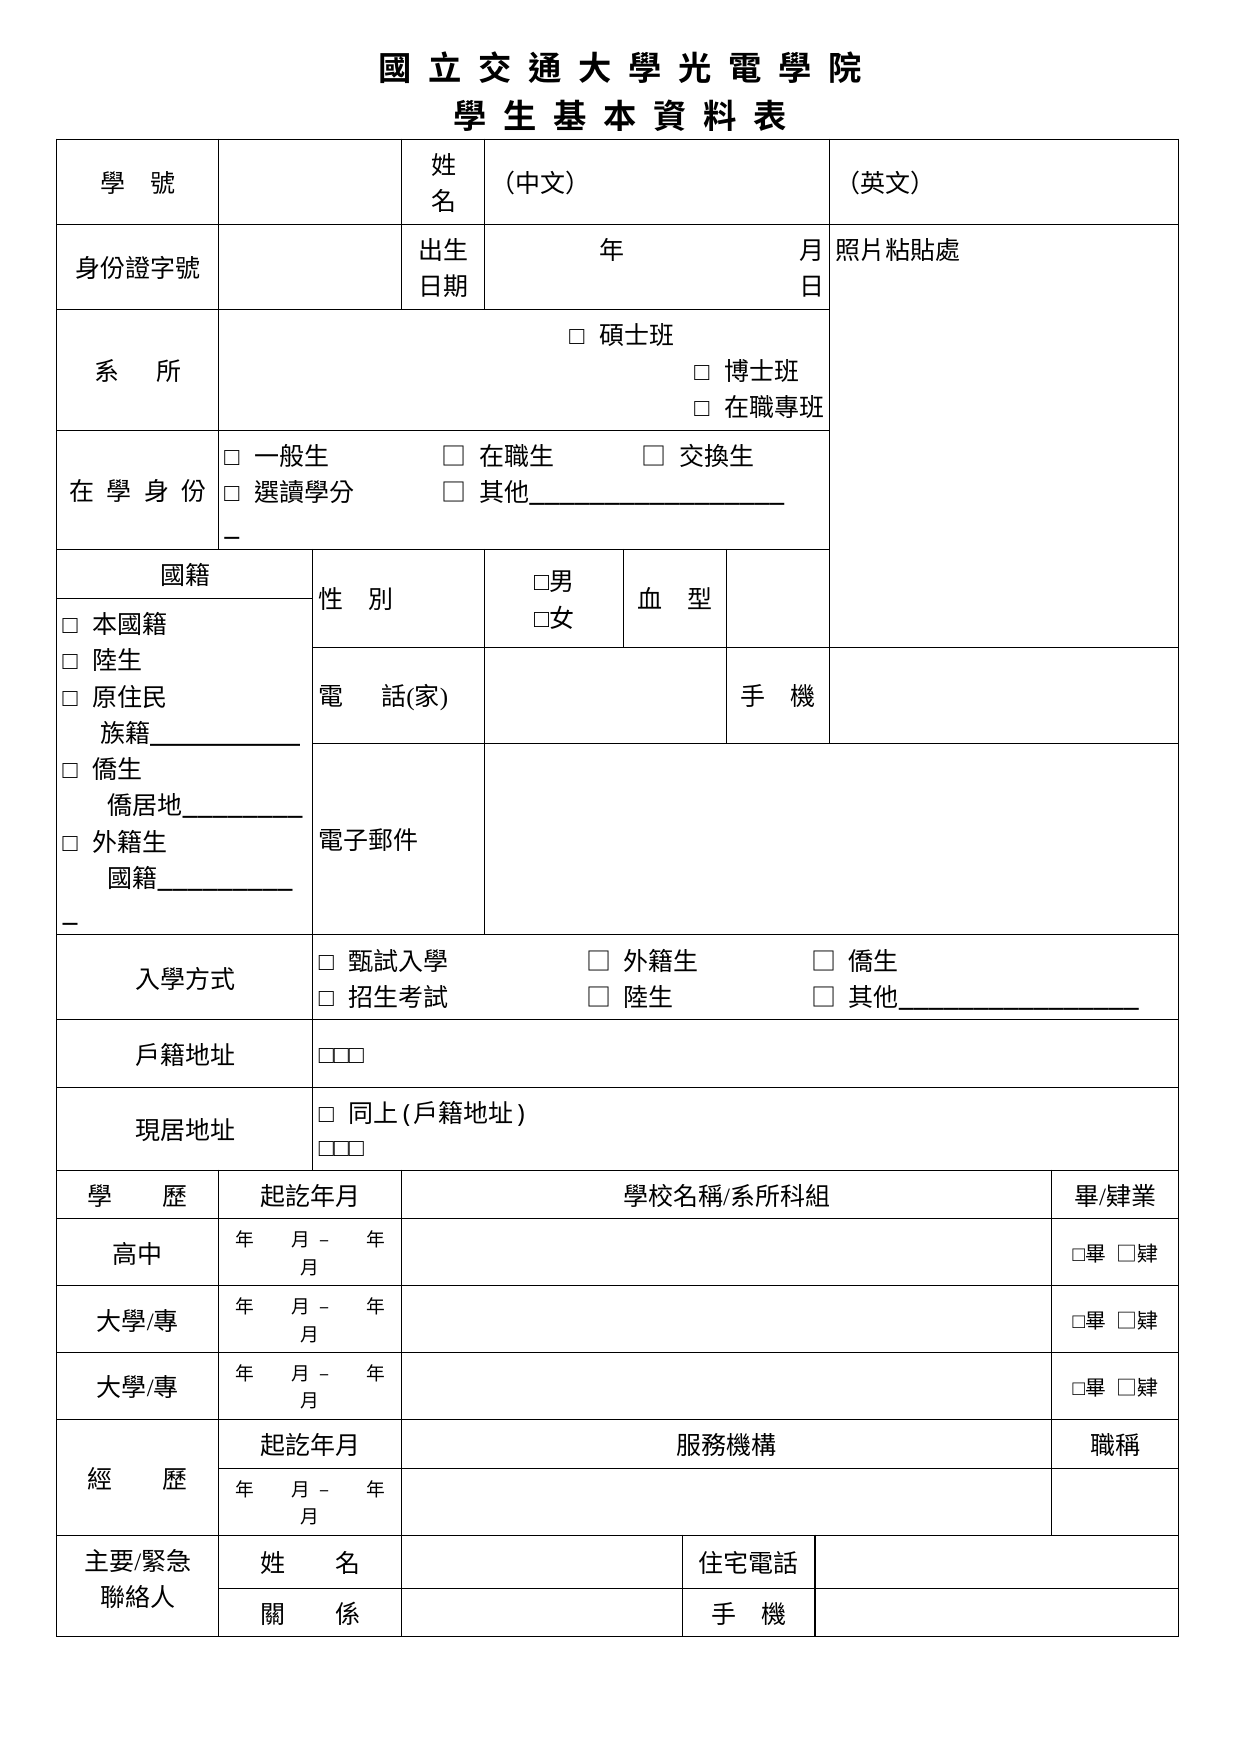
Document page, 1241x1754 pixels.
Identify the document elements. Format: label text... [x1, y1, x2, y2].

table_cell □畢 □肄 [1052, 1286, 1178, 1352]
table_cell [1052, 1469, 1178, 1534]
table_cell [402, 1589, 682, 1636]
table_cell 身份證字號 [57, 225, 218, 308]
table_cell [402, 1469, 1051, 1534]
table_cell 大學/專 [57, 1286, 218, 1352]
table_cell 學校名稱/系所科組 [402, 1171, 1051, 1218]
table_cell 手 機 [727, 648, 829, 742]
table_cell 電子郵件 [313, 744, 484, 934]
table_cell 起訖年月 [219, 1171, 401, 1218]
table_header 姓 名 [402, 140, 484, 223]
table_cell [485, 744, 1178, 934]
table_cell 血 型 [624, 550, 726, 647]
table_cell [219, 225, 401, 308]
table_cell [485, 648, 726, 742]
table_cell 出生日期 [402, 225, 484, 308]
table_cell 高中 [57, 1219, 218, 1285]
table_cell 照片粘貼處 [830, 225, 1178, 647]
table_cell 系 所 [57, 310, 218, 430]
table_cell 現居地址 [57, 1088, 312, 1169]
table_cell □□□ [313, 1020, 1178, 1087]
table_cell 起訖年月 [219, 1420, 401, 1468]
table_cell [402, 1536, 682, 1587]
table_cell 大學/專 [57, 1353, 218, 1419]
table_cell [830, 648, 1178, 742]
text 學 生 基 本 資 料 表 [56, 90, 1184, 138]
table_cell 入學方式 [57, 935, 312, 1019]
table_header [219, 140, 401, 223]
text 國 立 交 通 大 學 光 電 學 院 [56, 42, 1184, 90]
table_cell 姓 名 [219, 1536, 401, 1587]
table_cell □ 一般生 □ 在職生 □ 交換生 □ 選讀學分 □ 其他__________________ [219, 431, 829, 549]
table_cell □畢 □肄 [1052, 1353, 1178, 1419]
table_cell [402, 1286, 1051, 1352]
table_cell □ 同上(戶籍地址) □□□ [313, 1088, 1178, 1169]
table_cell 電 話(家) [313, 648, 484, 742]
table_cell 年 月 – 年 月 [219, 1353, 401, 1419]
table_cell 在 學 身 份 [57, 431, 218, 549]
table_cell 服務機構 [402, 1420, 1051, 1468]
table_cell [816, 1536, 1178, 1587]
table_cell 戶籍地址 [57, 1020, 312, 1087]
table_cell 主要/緊急 聯絡人 [57, 1536, 218, 1636]
table_cell 年 月 日 [485, 225, 829, 308]
table_cell [816, 1589, 1178, 1636]
table_cell 年 月 – 年 月 [219, 1286, 401, 1352]
table_cell 經 歷 [57, 1420, 218, 1534]
table_cell □畢 □肄 [1052, 1219, 1178, 1285]
table_cell □男 □女 [485, 550, 623, 647]
table_cell □ 本國籍 □ 陸生 □ 原住民 族籍__________ □ 僑生 僑居地________ □ 外籍生 國籍__________ [57, 599, 312, 934]
table_header （英文） [830, 140, 1178, 223]
table_cell □ 甄試入學 □ 外籍生 □ 僑生 □ 招生考試 □ 陸生 □ 其他________________ [313, 935, 1178, 1019]
table_cell 手 機 [683, 1589, 814, 1636]
table_cell 關 係 [219, 1589, 401, 1636]
table_cell 職稱 [1052, 1420, 1178, 1468]
table_cell 年 月 – 年 月 [219, 1219, 401, 1285]
table_cell 住宅電話 [683, 1536, 814, 1587]
table_header 學 號 [57, 140, 218, 223]
table_cell [402, 1353, 1051, 1419]
table_cell 性 別 [313, 550, 484, 647]
table_cell 學 歷 [57, 1171, 218, 1218]
table_cell [402, 1219, 1051, 1285]
table_cell [727, 550, 829, 647]
table_cell □ 碩士班 □ 博士班 □ 在職專班 [219, 310, 829, 430]
table_cell 國籍 [57, 550, 312, 598]
table_cell 畢/肄業 [1052, 1171, 1178, 1218]
table_cell 年 月 – 年 月 [219, 1469, 401, 1534]
table_header （中文） [485, 140, 829, 223]
